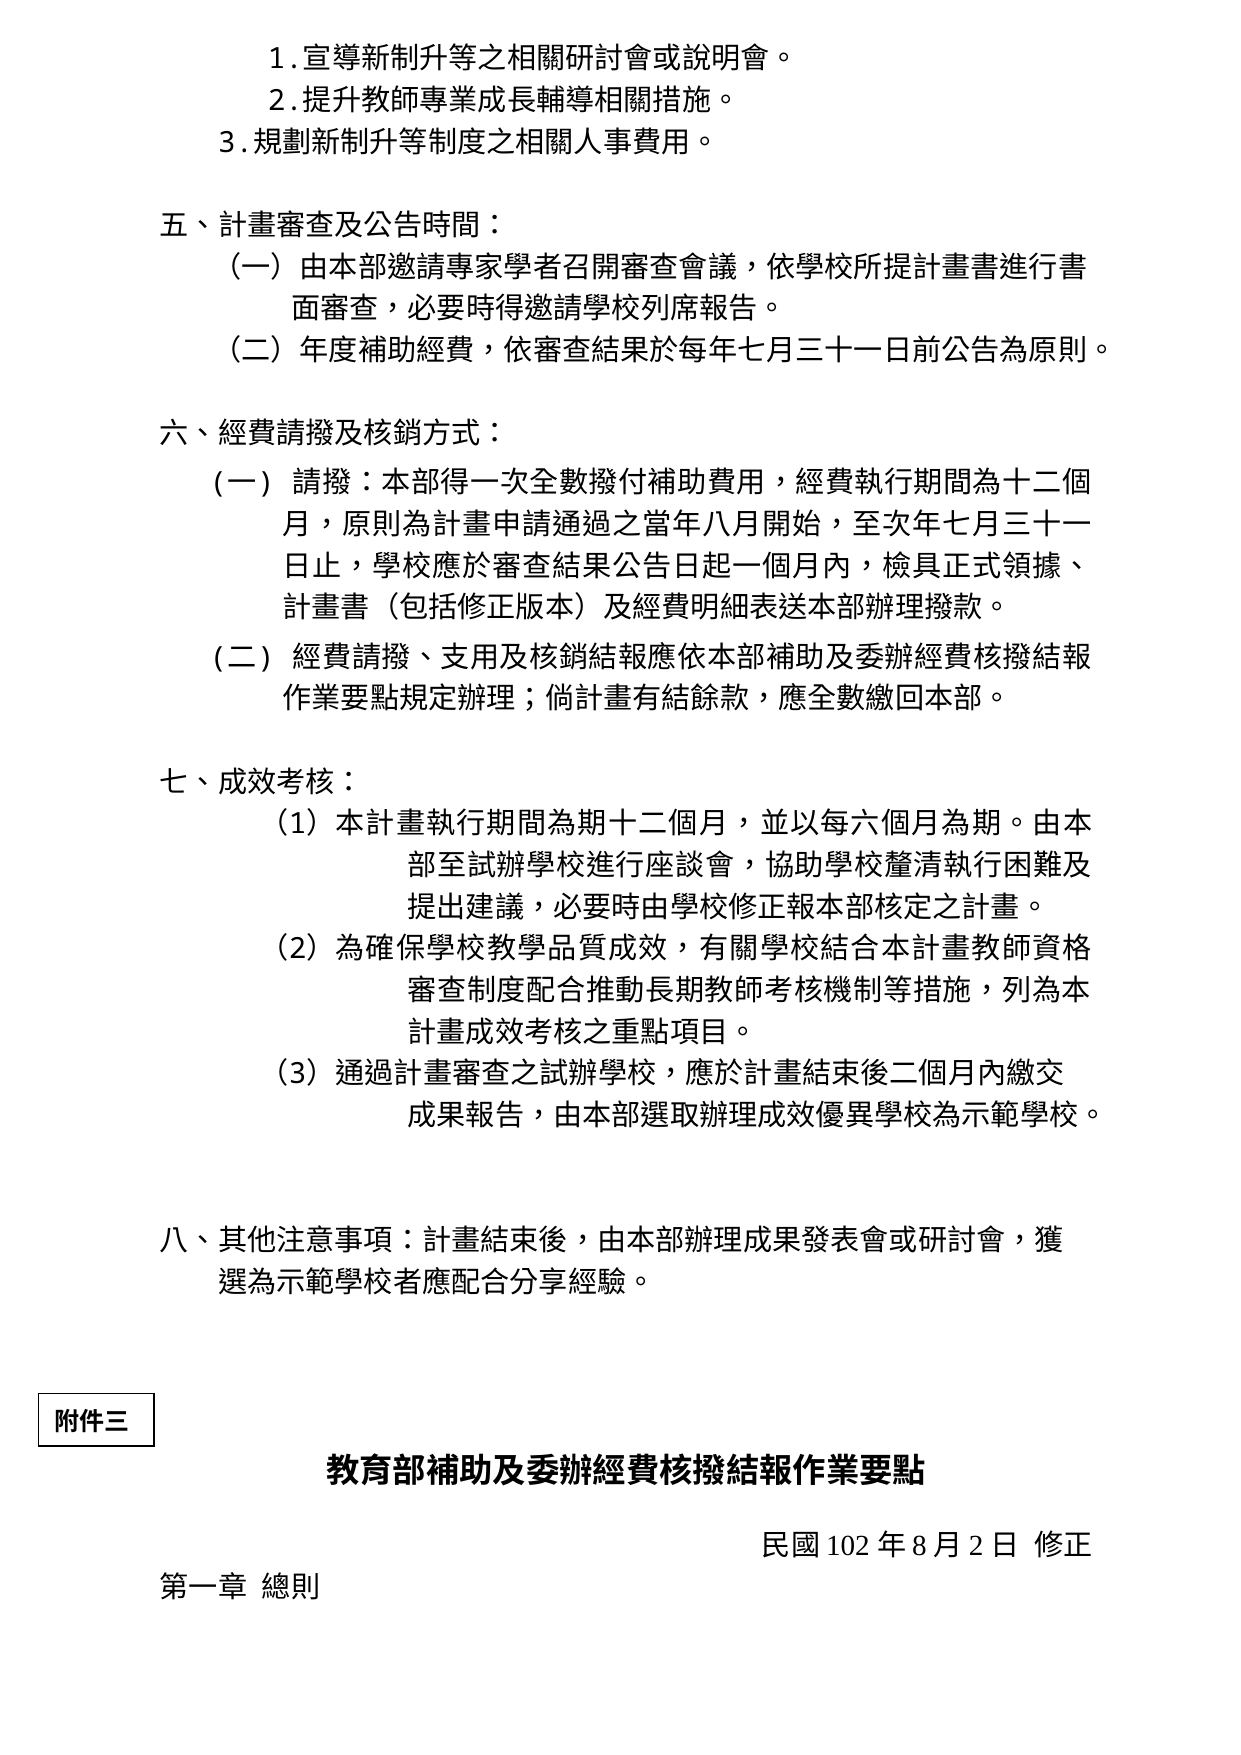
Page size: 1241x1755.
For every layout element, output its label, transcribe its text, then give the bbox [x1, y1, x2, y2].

text 教育部補助及委辦經費核撥結報作業要點 [159, 1444, 1093, 1492]
list 1.宣導新制升等之相關研討會或說明會。 [268, 35, 1093, 77]
text 第一章 總則 [159, 1563, 1093, 1606]
list 五、計畫審查及公告時間： [159, 202, 1093, 244]
text [39, 1394, 153, 1445]
list 本計畫執行期間為期十二個月，並以每六個月為期。由本部至試辦學校進行座談會，協助學校釐清執行困難及提出建議，必要時由學校修正報本部核定之計畫。 [259, 800, 1093, 925]
list （二）年度補助經費，依審查結果於每年七月三十一日前公告為原則。 [159, 327, 1093, 369]
text (二) 經費請撥、支用及核銷結報應依本部補助及委辦經費核撥結報作業要點規定辦理；倘計畫有結餘款，應全數繳回本部。 [209, 634, 1093, 717]
text 附件三 [54, 1402, 138, 1438]
list 為確保學校教學品質成效，有關學校結合本計畫教師資格審查制度配合推動長期教師考核機制等措施，列為本計畫成效考核之重點項目。 [259, 925, 1093, 1050]
list 通過計畫審查之試辦學校，應於計畫結束後二個月內繳交成果報告，由本部選取辦理成效優異學校為示範學校。 [259, 1050, 1093, 1175]
list 3.規劃新制升等制度之相關人事費用。 [159, 119, 1093, 160]
list 八、其他注意事項：計畫結束後，由本部辦理成果發表會或研討會，獲選為示範學校者應配合分享經驗。 [159, 1217, 1093, 1300]
text 民國102 年8 月2 日 修正 [159, 1521, 1093, 1563]
list 2.提升教師專業成長輔導相關措施。 [268, 77, 1093, 119]
text (一) 請撥：本部得一次全數撥付補助費用，經費執行期間為十二個月，原則為計畫申請通過之當年八月開始，至次年七月三十一日止，學校應於審查結果公告日起一個月內，檢具正式領據、計畫書（包括修正版本）及經費明細表送本部辦理撥款。 [209, 459, 1093, 626]
list 七、成效考核： [159, 759, 1093, 800]
list （一）由本部邀請專家學者召開審查會議，依學校所提計畫書進行書面審查，必要時得邀請學校列席報告。 [159, 244, 1093, 327]
list 六、經費請撥及核銷方式： [159, 410, 1093, 452]
